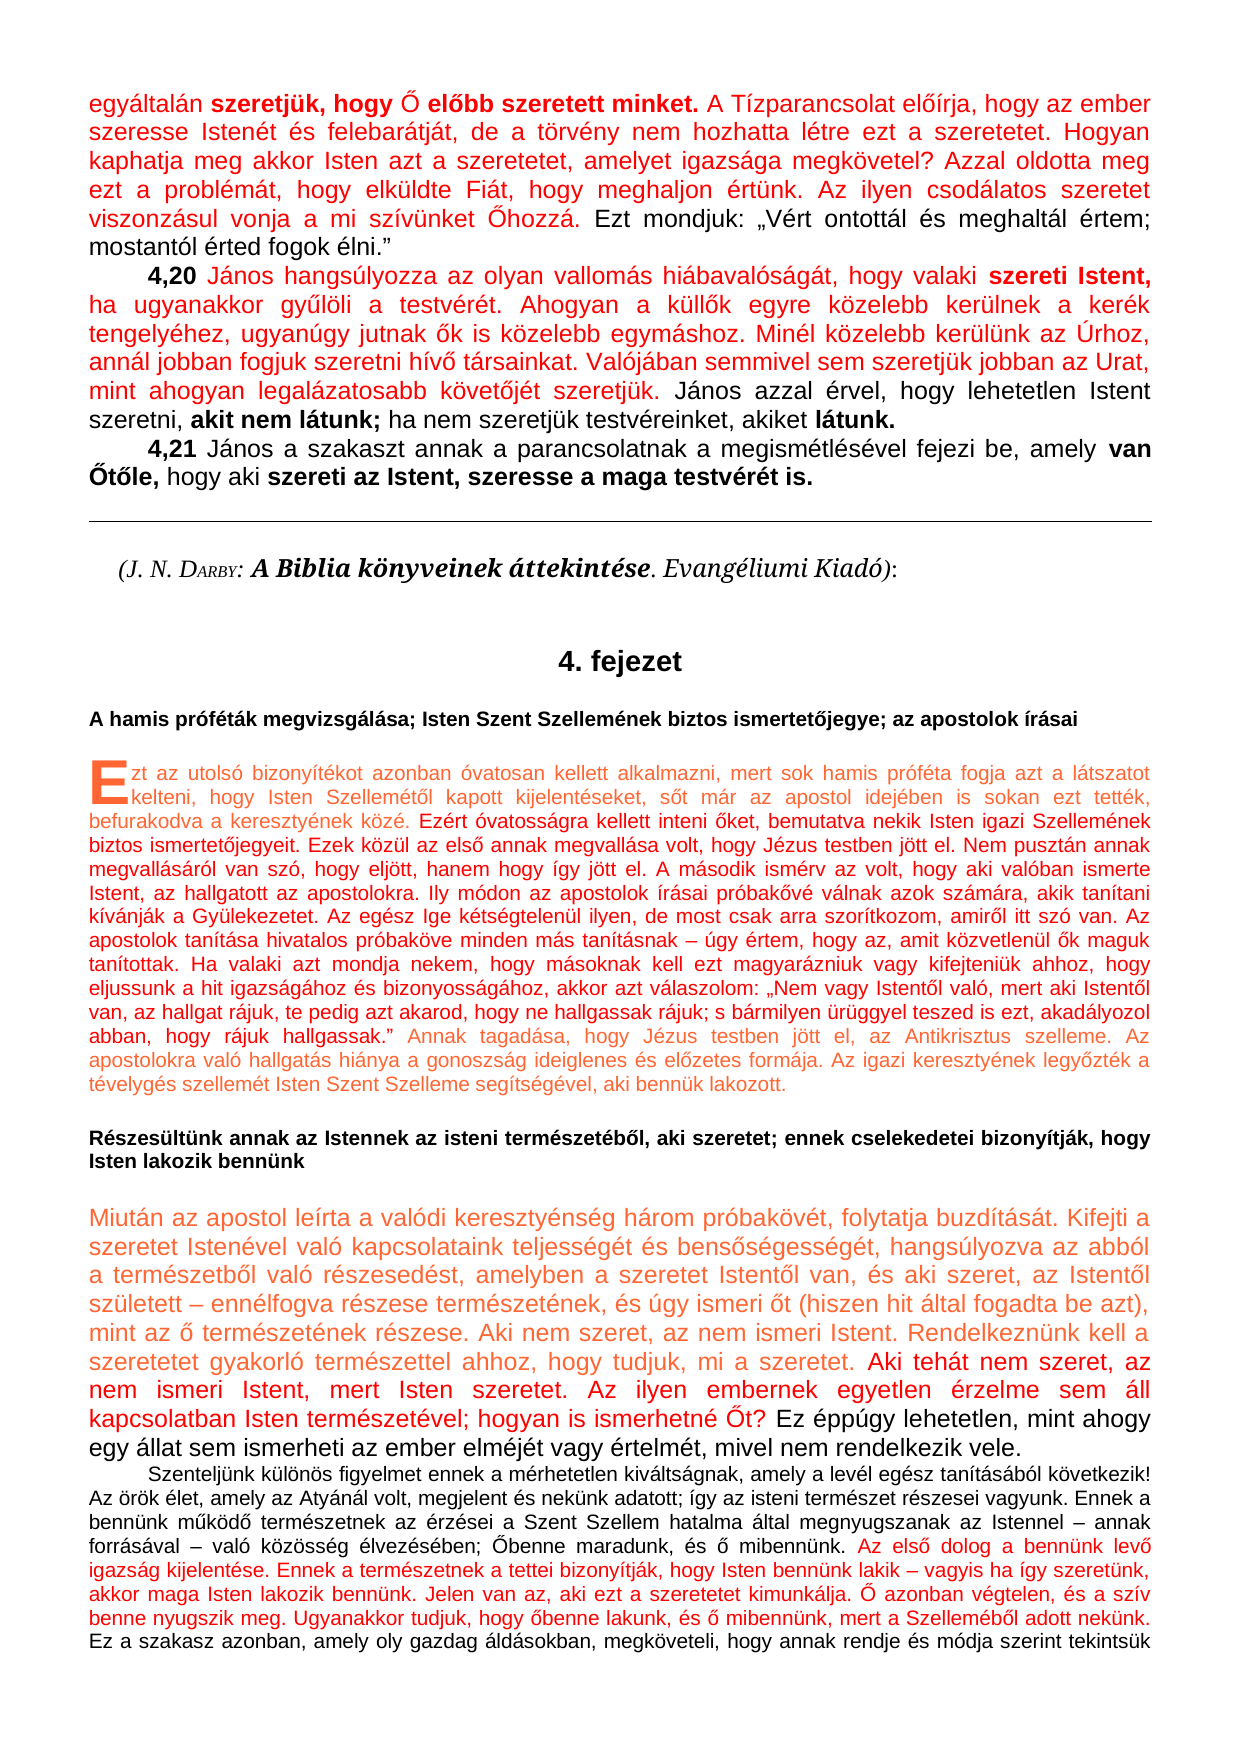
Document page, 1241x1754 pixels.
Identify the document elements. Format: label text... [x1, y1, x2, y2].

text 4,21 János a szakaszt annak a parancsolatnak a megismétlésével fejezi be, amely van Őtőle, hogy aki szereti az Istent, szeresse a maga testvérét is. [88, 433, 1152, 491]
text 4,20 János hangsúlyozza az olyan vallomás hiábavalóságát, hogy valaki szereti Istent, ha ugyanakkor gyűlöli a testvérét. Ahogyan a küllők egyre közelebb kerülnek a kerék tengelyéhez, ugyanúgy jutnak ők is közelebb egymáshoz. Minél közelebb kerülünk az Úrhoz, annál jobban fogjuk szeretni hívő társainkat. Valójában semmivel sem szeretjük jobban az Urat, mint ahogyan legalázatosabb követőjét szeretjük. János azzal érvel, hogy lehetetlen Istent szeretni, akit nem látunk; ha nem szeretjük testvéreinket, akiket látunk. [88, 261, 1152, 433]
text A hamis próféták megvizsgálása; Isten Szent Szellemének biztos ismertetőjegye; az apostolok írásai [88, 707, 1152, 731]
text Részesültünk annak az Istennek az isteni természetéből, aki szeretet; ennek cselekedetei bizonyítják, hogy Isten lakozik bennünk [88, 1126, 1152, 1173]
text Szenteljünk különös figyelmet ennek a mérhetetlen kiváltságnak, amely a levél egész tanításából következik! Az örök élet, amely az Atyánál volt, megjelent és nekünk adatott; így az isteni természet részesei vagyunk. Ennek a bennünk működő természetnek az érzései a Szent Szellem hatalma által megnyugszanak az Istennel – annak forrásával – való közösség élvezésében; Őbenne maradunk, és ő mibennünk. Az első dolog a bennünk levő igazság kijelentése. Ennek a természetnek a tettei bizonyítják, hogy Isten bennünk lakik – vagyis ha így szeretünk, akkor maga Isten lakozik bennünk. Jelen van az, aki ezt a szeretetet kimunkálja. Ő azonban végtelen, és a szív benne nyugszik meg. Ugyanakkor tudjuk, hogy őbenne lakunk, és ő mibennünk, mert a Szelleméből adott nekünk. Ez a szakasz azonban, amely oly gazdag áldásokban, megköveteli, hogy annak rendje és módja szerint tekintsük [88, 1462, 1152, 1653]
text Miután az apostol leírta a valódi keresztyénség három próbakövét, folytatja buzdítását. Kifejti a szeretet Istenével való kapcsolataink teljességét és bensőségességét, hangsúlyozva az abból a természetből való részesedést, amelyben a szeretet Istentől van, és aki szeret, az Istentől született – ennélfogva részese természetének, és úgy ismeri őt (hiszen hit által fogadta be azt), mint az ő természetének részese. Aki nem szeret, az nem ismeri Istent. Rendelkeznünk kell a szeretetet gyakorló természettel ahhoz, hogy tudjuk, mi a szeretet. Aki tehát nem szeret, az nem ismeri Istent, mert Isten szeretet. Az ilyen embernek egyetlen érzelme sem áll kapcsolatban Isten természetével; hogyan is ismerhetné Őt? Ez éppúgy lehetetlen, mint ahogy egy állat sem ismerheti az ember elméjét vagy értelmét, mivel nem rendelkezik vele. [88, 1203, 1152, 1462]
text 4. fejezet [88, 644, 1152, 678]
text Ezt az utolsó bizonyítékot azonban óvatosan kellett alkalmazni, mert sok hamis próféta fogja azt a látszatot kelteni, hogy Isten Szellemétől kapott kijelentéseket, sőt már az apostol idejében is sokan ezt tették, befurakodva a keresztyének közé. Ezért óvatosságra kellett inteni őket, bemutatva nekik Isten igazi Szellemének biztos ismertetőjegyeit. Ezek közül az első annak megvallása volt, hogy Jézus testben jött el. Nem pusztán annak megvallásáról van szó, hogy eljött, hanem hogy így jött el. A második ismérv az volt, hogy aki valóban ismerte Istent, az hallgatott az apostolokra. Ily módon az apostolok írásai próbakővé válnak azok számára, akik tanítani kívánják a Gyülekezetet. Az egész Ige kétségtelenül ilyen, de most csak arra szorítkozom, amiről itt szó van. Az apostolok tanítása hivatalos próbaköve minden más tanításnak – úgy értem, hogy az, amit közvetlenül ők maguk tanítottak. Ha valaki azt mondja nekem, hogy másoknak kell ezt magyarázniuk vagy kifejteniük ahhoz, hogy eljussunk a hit igazságához és bizonyosságához, akkor azt válaszolom: „Nem vagy Istentől való, mert aki Istentől van, az hallgat rájuk, te pedig azt akarod, hogy ne hallgassak rájuk; s bármilyen ürüggyel teszed is ezt, akadályozol abban, hogy rájuk hallgassak.” Annak tagadása, hogy Jézus testben jött el, az Antikrisztus szelleme. Az apostolokra való hallgatás hiánya a gonoszság ideiglenes és előzetes formája. Az igazi keresztyének legyőzték a tévelygés szellemét Isten Szent Szelleme segítségével, aki bennük lakozott. [88, 761, 1152, 1096]
text (J. N. Darby: A Biblia könyveinek áttekintése. Evangéliumi Kiadó): [88, 522, 1152, 614]
text egyáltalán szeretjük, hogy Ő előbb szeretett minket. A Tízparancsolat előírja, hogy az ember szeresse Istenét és felebarátját, de a törvény nem hozhatta létre ezt a szeretetet. Hogyan kaphatja meg akkor Isten azt a szeretetet, amelyet igazsága megkövetel? Azzal oldotta meg ezt a problémát, hogy elküldte Fiát, hogy meghaljon értünk. Az ilyen csodálatos szeretet viszonzásul vonja a mi szívünket Őhozzá. Ezt mondjuk: „Vért ontottál és meghaltál értem; mostantól érted fogok élni.” [88, 88, 1152, 261]
